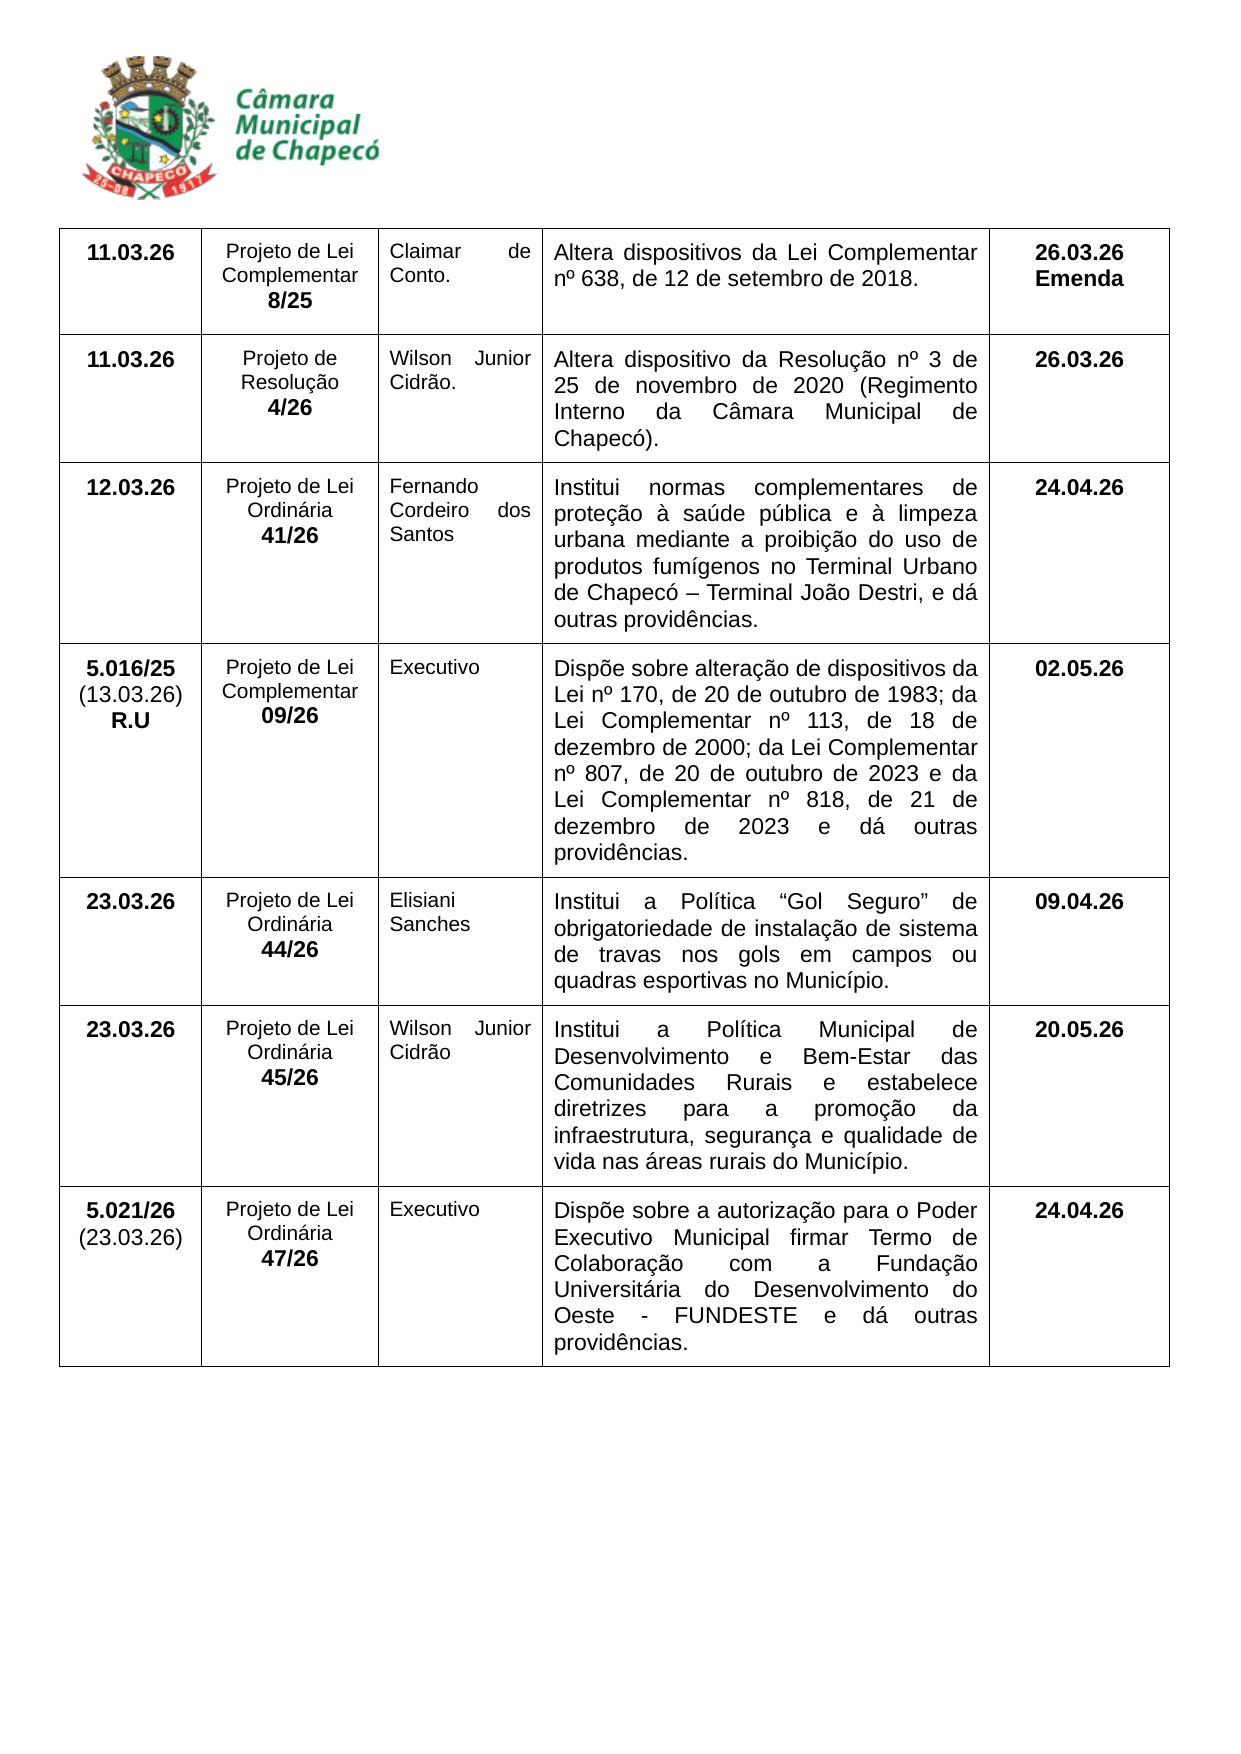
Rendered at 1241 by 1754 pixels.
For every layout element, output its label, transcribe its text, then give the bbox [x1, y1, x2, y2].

table_cell Projeto de Lei Ordinária 41/26 [202, 463, 378, 643]
table_cell 26.03.26 Emenda [990, 229, 1169, 334]
table_cell Institui a Política Municipal de Desenvolvimento e Bem-Estar das Comunidades Rurais e estabelece diretrizes para a promoção da infraestrutura, segurança e qualidade de vida nas áreas rurais do Município. [543, 1006, 989, 1186]
table_cell Projeto de Lei Ordinária 47/26 [202, 1187, 378, 1366]
table_cell Altera dispositivo da Resolução nº 3 de 25 de novembro de 2020 (Regimento Interno da Câmara Municipal de Chapecó). [543, 335, 989, 462]
table_cell Projeto de Lei Complementar 8/25 [202, 229, 378, 334]
table_cell 23.03.26 [60, 878, 201, 1005]
table_cell Executivo [379, 644, 542, 877]
table_cell 02.05.26 [990, 644, 1169, 877]
table_cell 11.03.26 [60, 335, 201, 462]
table_cell 5.021/26 (23.03.26) [60, 1187, 201, 1366]
table_cell 5.016/25 (13.03.26) R.U [60, 644, 201, 877]
table_cell 12.03.26 [60, 463, 201, 643]
table_cell 23.03.26 [60, 1006, 201, 1186]
table_cell 26.03.26 [990, 335, 1169, 462]
table_cell Projeto de Lei Complementar 09/26 [202, 644, 378, 877]
table_cell Elisiani Sanches [379, 878, 542, 1005]
table_cell Projeto de Lei Ordinária 45/26 [202, 1006, 378, 1186]
table_cell 20.05.26 [990, 1006, 1169, 1186]
table_cell Altera dispositivos da Lei Complementar nº 638, de 12 de setembro de 2018. [543, 229, 989, 334]
table_cell Fernando Cordeiro dos Santos [379, 463, 542, 643]
table_cell Dispõe sobre alteração de dispositivos da Lei nº 170, de 20 de outubro de 1983; da Lei Complementar nº 113, de 18 de dezembro de 2000; da Lei Complementar nº 807, de 20 de outubro de 2023 e da Lei Complementar nº 818, de 21 de dezembro de 2023 e dá outras providências. [543, 644, 989, 877]
table_cell 09.04.26 [990, 878, 1169, 1005]
table_cell Executivo [379, 1187, 542, 1366]
table_cell 11.03.26 [60, 229, 201, 334]
table_cell Wilson Junior Cidrão [379, 1006, 542, 1186]
table_cell Claimar de Conto. [379, 229, 542, 334]
table_cell 24.04.26 [990, 1187, 1169, 1366]
table_cell 24.04.26 [990, 463, 1169, 643]
picture [81, 56, 379, 200]
table_cell Projeto de Resolução 4/26 [202, 335, 378, 462]
table_cell Institui a Política “Gol Seguro” de obrigatoriedade de instalação de sistema de travas nos gols em campos ou quadras esportivas no Município. [543, 878, 989, 1005]
table_cell Dispõe sobre a autorização para o Poder Executivo Municipal firmar Termo de Colaboração com a Fundação Universitária do Desenvolvimento do Oeste - FUNDESTE e dá outras providências. [543, 1187, 989, 1366]
table_cell Wilson Junior Cidrão. [379, 335, 542, 462]
table_cell Projeto de Lei Ordinária 44/26 [202, 878, 378, 1005]
table_cell Institui normas complementares de proteção à saúde pública e à limpeza urbana mediante a proibição do uso de produtos fumígenos no Terminal Urbano de Chapecó – Terminal João Destri, e dá outras providências. [543, 463, 989, 643]
